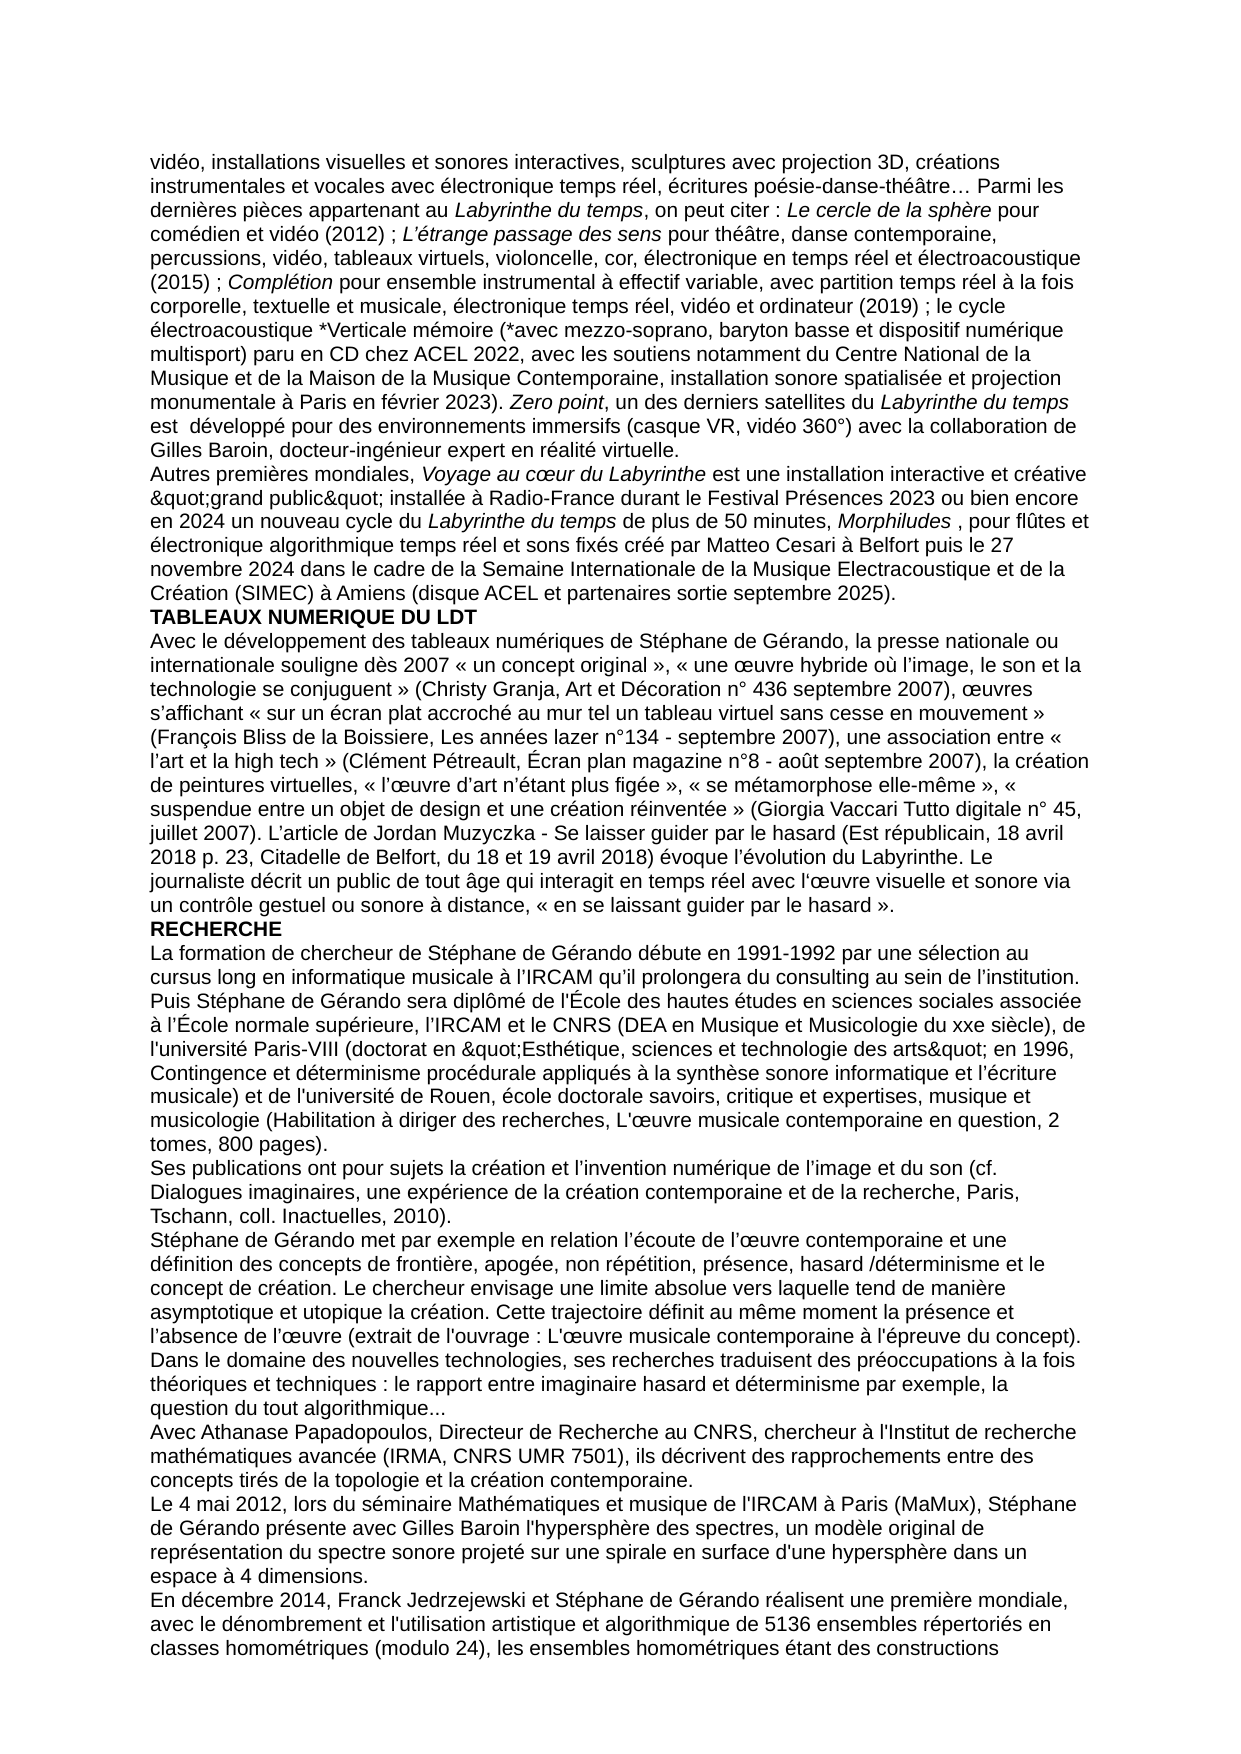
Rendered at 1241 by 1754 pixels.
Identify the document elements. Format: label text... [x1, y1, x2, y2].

text Ses publications ont pour sujets la création et l’invention numérique de l’image et du son (cf. Dialogues imaginaires, une expérience de la création contemporaine et de la recherche, Paris, Tschann, coll. Inactuelles, 2010). [150, 1156, 1090, 1228]
text Dans le domaine des nouvelles technologies, ses recherches traduisent des préoccupations à la fois théoriques et techniques : le rapport entre imaginaire hasard et déterminisme par exemple, la question du tout algorithmique... [150, 1348, 1090, 1420]
text Le 4 mai 2012, lors du séminaire Mathématiques et musique de l'IRCAM à Paris (MaMux), Stéphane de Gérando présente avec Gilles Baroin l'hypersphère des spectres, un modèle original de représentation du spectre sonore projeté sur une spirale en surface d'une hypersphère dans un espace à 4 dimensions. [150, 1492, 1090, 1587]
text Autres premières mondiales, Voyage au cœur du Labyrinthe est une installation interactive et créative &quot;grand public&quot; installée à Radio-France durant le Festival Présences 2023 ou bien encore en 2024 un nouveau cycle du Labyrinthe du temps de plus de 50 minutes, Morphiludes , pour flûtes et électronique algorithmique temps réel et sons fixés créé par Matteo Cesari à Belfort puis le 27 novembre 2024 dans le cadre de la Semaine Internationale de la Musique Electracoustique et de la Création (SIMEC) à Amiens (disque ACEL et partenaires sortie septembre 2025). [150, 461, 1090, 605]
text TABLEAUX NUMERIQUE DU LDT [150, 605, 1090, 629]
text Avec le développement des tableaux numériques de Stéphane de Gérando, la presse nationale ou internationale souligne dès 2007 « un concept original », « une œuvre hybride où l’image, le son et la technologie se conjuguent » (Christy Granja, Art et Décoration n° 436 septembre 2007), œuvres s’affichant « sur un écran plat accroché au mur tel un tableau virtuel sans cesse en mouvement » (François Bliss de la Boissiere, Les années lazer n°134 - septembre 2007), une association entre « l’art et la high tech » (Clément Pétreault, Écran plan magazine n°8 - août septembre 2007), la création de peintures virtuelles, « l’œuvre d’art n’étant plus figée », « se métamorphose elle-même », « suspendue entre un objet de design et une création réinventée » (Giorgia Vaccari Tutto digitale n° 45, juillet 2007). L’article de Jordan Muzyczka - Se laisser guider par le hasard (Est républicain, 18 avril 2018 p. 23, Citadelle de Belfort, du 18 et 19 avril 2018) évoque l’évolution du Labyrinthe. Le journaliste décrit un public de tout âge qui interagit en temps réel avec l‘œuvre visuelle et sonore via un contrôle gestuel ou sonore à distance, « en se laissant guider par le hasard ». [150, 629, 1090, 917]
text Avec Athanase Papadopoulos, Directeur de Recherche au CNRS, chercheur à l'Institut de recherche mathématiques avancée (IRMA, CNRS UMR 7501), ils décrivent des rapprochements entre des concepts tirés de la topologie et la création contemporaine. [150, 1420, 1090, 1492]
text La formation de chercheur de Stéphane de Gérando débute en 1991-1992 par une sélection au cursus long en informatique musicale à l’IRCAM qu’il prolongera du consulting au sein de l’institution. Puis Stéphane de Gérando sera diplômé de l'École des hautes études en sciences sociales associée à l’École normale supérieure, l’IRCAM et le CNRS (DEA en Musique et Musicologie du xxe siècle), de l'université Paris-VIII (doctorat en &quot;Esthétique, sciences et technologie des arts&quot; en 1996, Contingence et déterminisme procédurale appliqués à la synthèse sonore informatique et l’écriture musicale) et de l'université de Rouen, école doctorale savoirs, critique et expertises, musique et musicologie (Habilitation à diriger des recherches, L'œuvre musicale contemporaine en question, 2 tomes, 800 pages). [150, 941, 1090, 1156]
text En décembre 2014, Franck Jedrzejewski et Stéphane de Gérando réalisent une première mondiale, avec le dénombrement et l'utilisation artistique et algorithmique de 5136 ensembles répertoriés en classes homométriques (modulo 24), les ensembles homométriques étant des constructions [150, 1587, 1090, 1659]
text vidéo, installations visuelles et sonores interactives, sculptures avec projection 3D, créations instrumentales et vocales avec électronique temps réel, écritures poésie-danse-théâtre… Parmi les dernières pièces appartenant au Labyrinthe du temps, on peut citer : Le cercle de la sphère pour comédien et vidéo (2012) ; L’étrange passage des sens pour théâtre, danse contemporaine, percussions, vidéo, tableaux virtuels, violoncelle, cor, électronique en temps réel et électroacoustique (2015) ; Complétion pour ensemble instrumental à effectif variable, avec partition temps réel à la fois corporelle, textuelle et musicale, électronique temps réel, vidéo et ordinateur (2019) ; le cycle électroacoustique *Verticale mémoire (*avec mezzo-soprano, baryton basse et dispositif numérique multisport) paru en CD chez ACEL 2022, avec les soutiens notamment du Centre National de la Musique et de la Maison de la Musique Contemporaine, installation sonore spatialisée et projection monumentale à Paris en février 2023). Zero point, un des derniers satellites du Labyrinthe du temps est développé pour des environnements immersifs (casque VR, vidéo 360°) avec la collaboration de Gilles Baroin, docteur-ingénieur expert en réalité virtuelle. [150, 150, 1090, 461]
text RECHERCHE [150, 917, 1090, 941]
text Stéphane de Gérando met par exemple en relation l’écoute de l’œuvre contemporaine et une définition des concepts de frontière, apogée, non répétition, présence, hasard /déterminisme et le concept de création. Le chercheur envisage une limite absolue vers laquelle tend de manière asymptotique et utopique la création. Cette trajectoire définit au même moment la présence et l’absence de l’œuvre (extrait de l'ouvrage : L'œuvre musicale contemporaine à l'épreuve du concept). [150, 1228, 1090, 1348]
